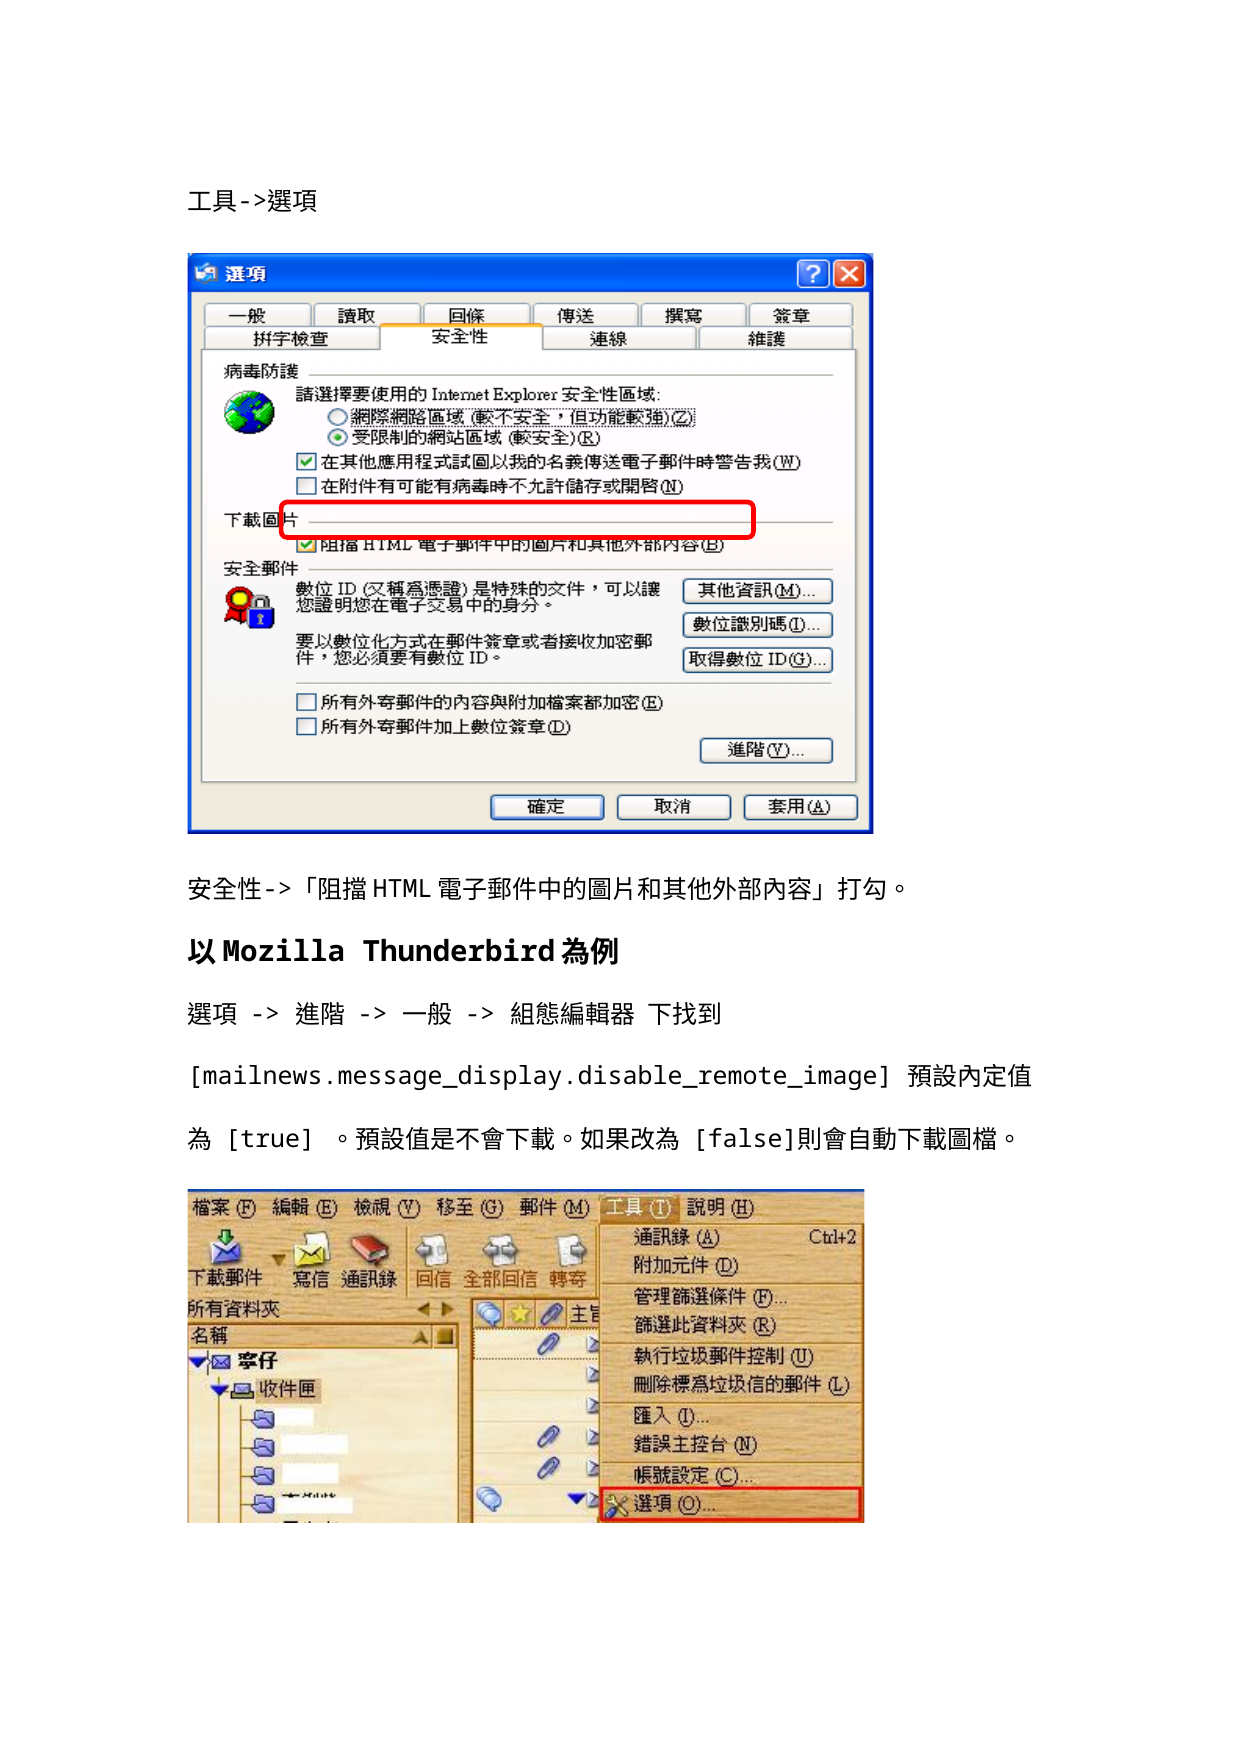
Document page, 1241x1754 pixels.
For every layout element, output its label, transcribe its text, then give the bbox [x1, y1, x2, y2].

text 選項 -> 進階 -> 一般 -> 組態編輯器 下找到 [mailnews.message_display.disable_remote_image] 預設內定值為 [true] 。預設值是不會下載。如果改為 [false]則會自動下載圖檔。 [187, 971, 1053, 1158]
text 安全性->「阻擋HTML電子郵件中的圖片和其他外部內容」打勾。 [187, 846, 1053, 908]
text 工具->選項 [187, 158, 1053, 221]
text 以Mozilla Thunderbird為例 [187, 908, 1053, 971]
